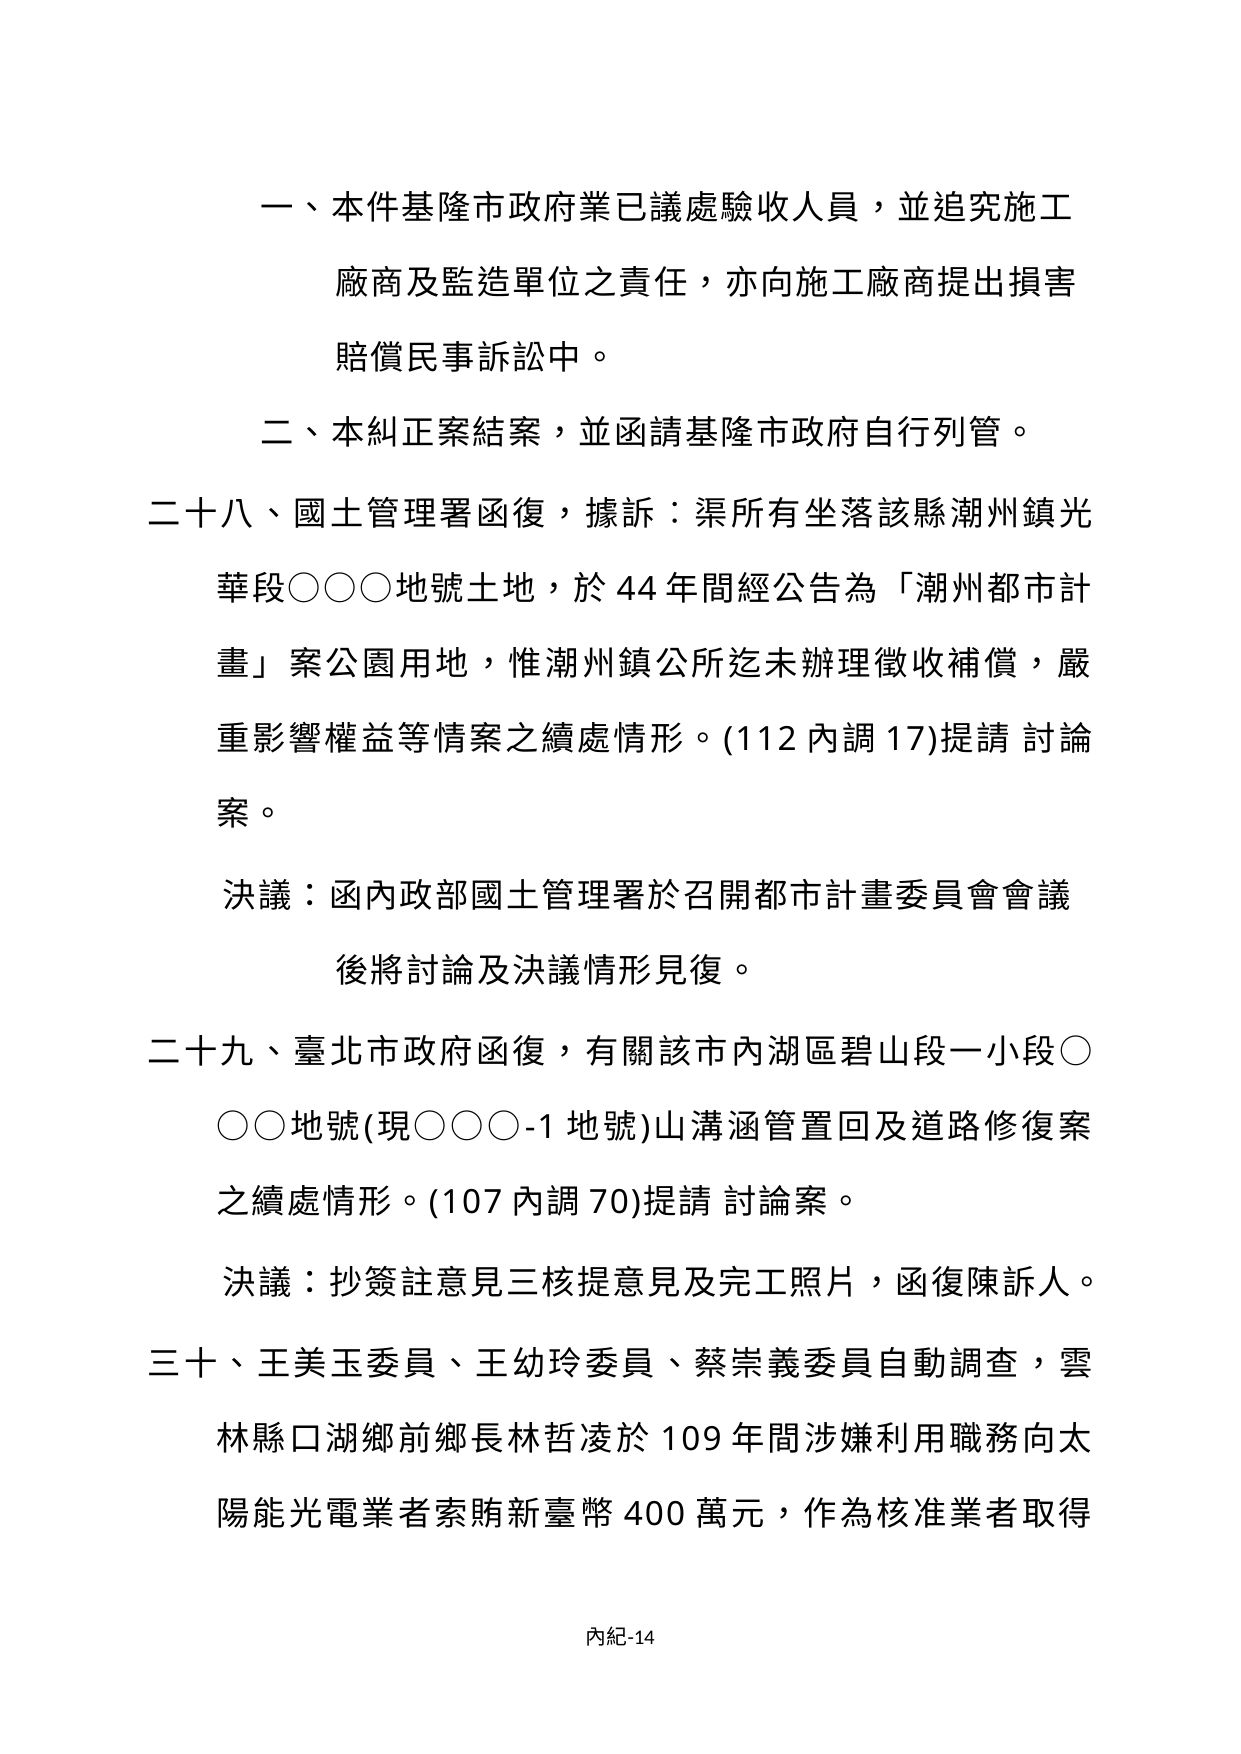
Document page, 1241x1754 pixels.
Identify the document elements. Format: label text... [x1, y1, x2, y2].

text 決議：抄簽註意見三核提意見及完工照片，函復陳訴人。 [214, 1241, 1101, 1320]
text 一、本件基隆市政府業已議處驗收人員，並追究施工廠商及監造單位之責任，亦向施工廠商提出損害賠償民事訴訟中。 [252, 166, 1101, 389]
text 決議：函內政部國土管理署於召開都市計畫委員會會議後將討論及決議情形見復。 [214, 853, 1101, 1007]
text 三十、王美玉委員、王幼玲委員、蔡崇義委員自動調查，雲林縣口湖鄉前鄉長林哲凌於109年間涉嫌利用職務向太陽能光電業者索賄新臺幣400萬元，作為核准業者取得 [139, 1322, 1101, 1551]
text 二十八、國土管理署函復，據訴︰渠所有坐落該縣潮州鎮光華段○○○地號土地，於44年間經公告為「潮州都市計畫」案公園用地，惟潮州鎮公所迄未辦理徵收補償，嚴重影響權益等情案之續處情形。(112內調17)提請 討論案。 [139, 472, 1101, 851]
text 二、本糾正案結案，並函請基隆市政府自行列管。 [252, 389, 1101, 470]
text 二十九、臺北市政府函復，有關該市內湖區碧山段一小段○○○地號(現○○○-1地號)山溝涵管置回及道路修復案之續處情形。(107內調70)提請 討論案。 [139, 1009, 1101, 1238]
